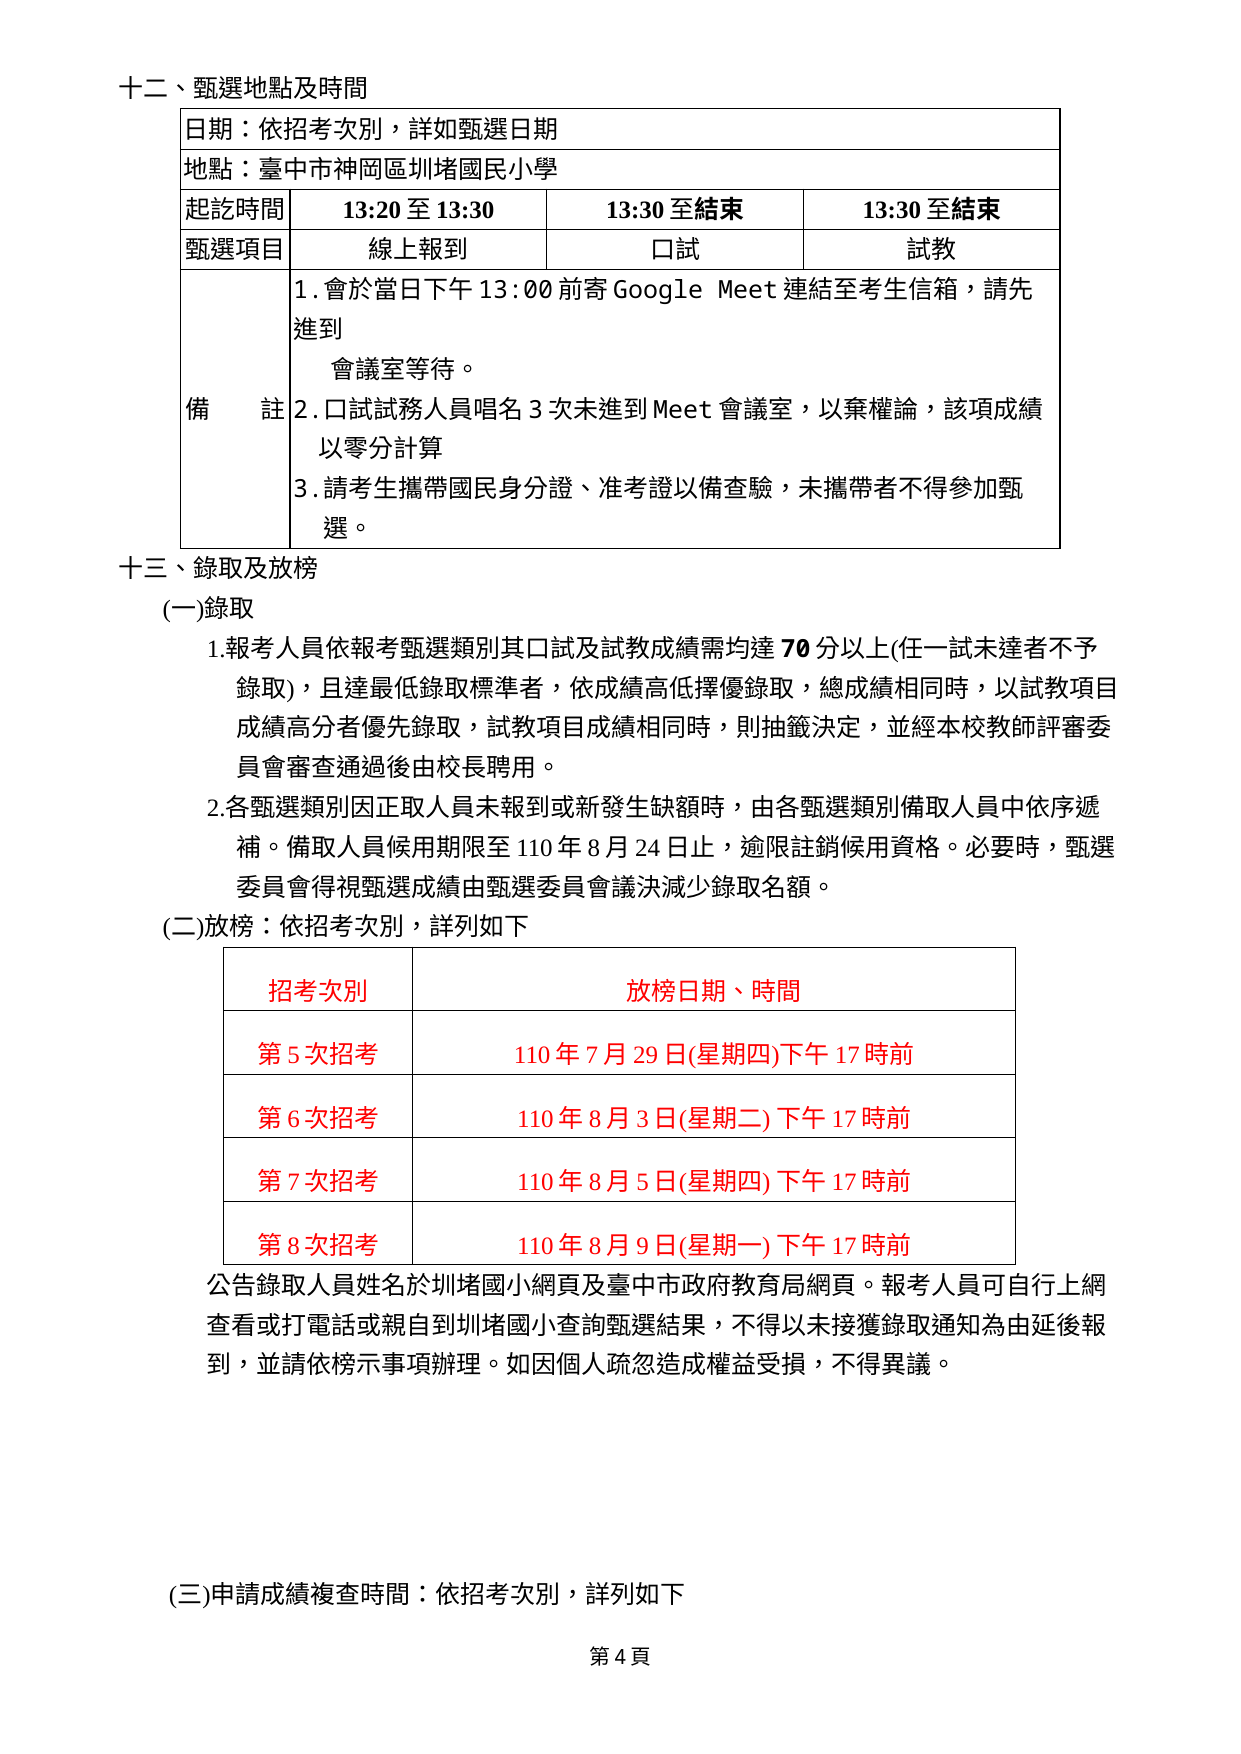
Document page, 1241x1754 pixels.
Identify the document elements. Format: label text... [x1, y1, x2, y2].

table_header 招考次別 [224, 948, 412, 1010]
table_cell 第8次招考 [224, 1202, 412, 1264]
table_cell 110年8月3日(星期二) 下午17時前 [413, 1075, 1015, 1137]
text 2.各甄選類別因正取人員未報到或新發生缺額時，由各甄選類別備取人員中依序遞補。備取人員候用期限至110年8月24日止，逾限註銷候用資格。必要時，甄選委員會得視甄選成績由甄選委員會議決減少錄取名額。 [207, 787, 1122, 903]
table_header 日期：依招考次別，詳如甄選日期 [181, 109, 1059, 148]
table_cell 試教 [804, 230, 1059, 269]
table_cell 線上報到 [291, 230, 546, 269]
table_cell 110年8月5日(星期四) 下午17時前 [413, 1138, 1015, 1201]
table_cell 甄選項目 [181, 230, 289, 269]
text (二)放榜：依招考次別，詳列如下 [162, 907, 1122, 943]
table_cell 1.會於當日下午13:00前寄Google Meet連結至考生信箱，請先進到 會議室等待。 2.口試試務人員唱名3次未進到Meet會議室，以棄權論，該項成績以零分計算 3.請考生攜帶國民身分證、准考證以備查驗，未攜帶者不得參加甄 選。 [291, 270, 1059, 548]
table_cell 起訖時間 [181, 190, 289, 229]
text 十二、甄選地點及時間 [118, 68, 1122, 105]
table_cell 110年7月29日(星期四)下午17時前 [413, 1011, 1015, 1074]
table_cell 地點：臺中市神岡區圳堵國民小學 [181, 150, 1059, 188]
table_cell 口試 [547, 230, 803, 269]
table_cell 13:30至結束 [804, 190, 1059, 229]
table_cell 13:20至13:30 [291, 190, 546, 229]
text 1.報考人員依報考甄選類別其口試及試教成績需均達70分以上(任一試未達者不予錄取)，且達最低錄取標準者，依成績高低擇優錄取，總成績相同時，以試教項目成績高分者優先錄取，試教項目成績相同時，則抽籤決定，並經本校教師評審委員會審查通過後由校長聘用。 [207, 628, 1122, 784]
text (三)申請成績複查時間：依招考次別，詳列如下 [162, 1574, 1122, 1610]
text 十三、錄取及放榜 [118, 549, 1122, 585]
text (一)錄取 [162, 588, 1122, 625]
table_cell 110年8月9日(星期一) 下午17時前 [413, 1202, 1015, 1264]
table_cell 第5次招考 [224, 1011, 412, 1074]
text 公告錄取人員姓名於圳堵國小網頁及臺中市政府教育局網頁。報考人員可自行上網查看或打電話或親自到圳堵國小查詢甄選結果，不得以未接獲錄取通知為由延後報到，並請依榜示事項辦理。如因個人疏忽造成權益受損，不得異議。 [207, 1265, 1122, 1381]
table_cell 第6次招考 [224, 1075, 412, 1137]
table_cell 13:30至結束 [547, 190, 803, 229]
table_header 放榜日期、時間 [413, 948, 1015, 1010]
table_cell 第7次招考 [224, 1138, 412, 1201]
table_cell 備 註 [181, 270, 289, 548]
